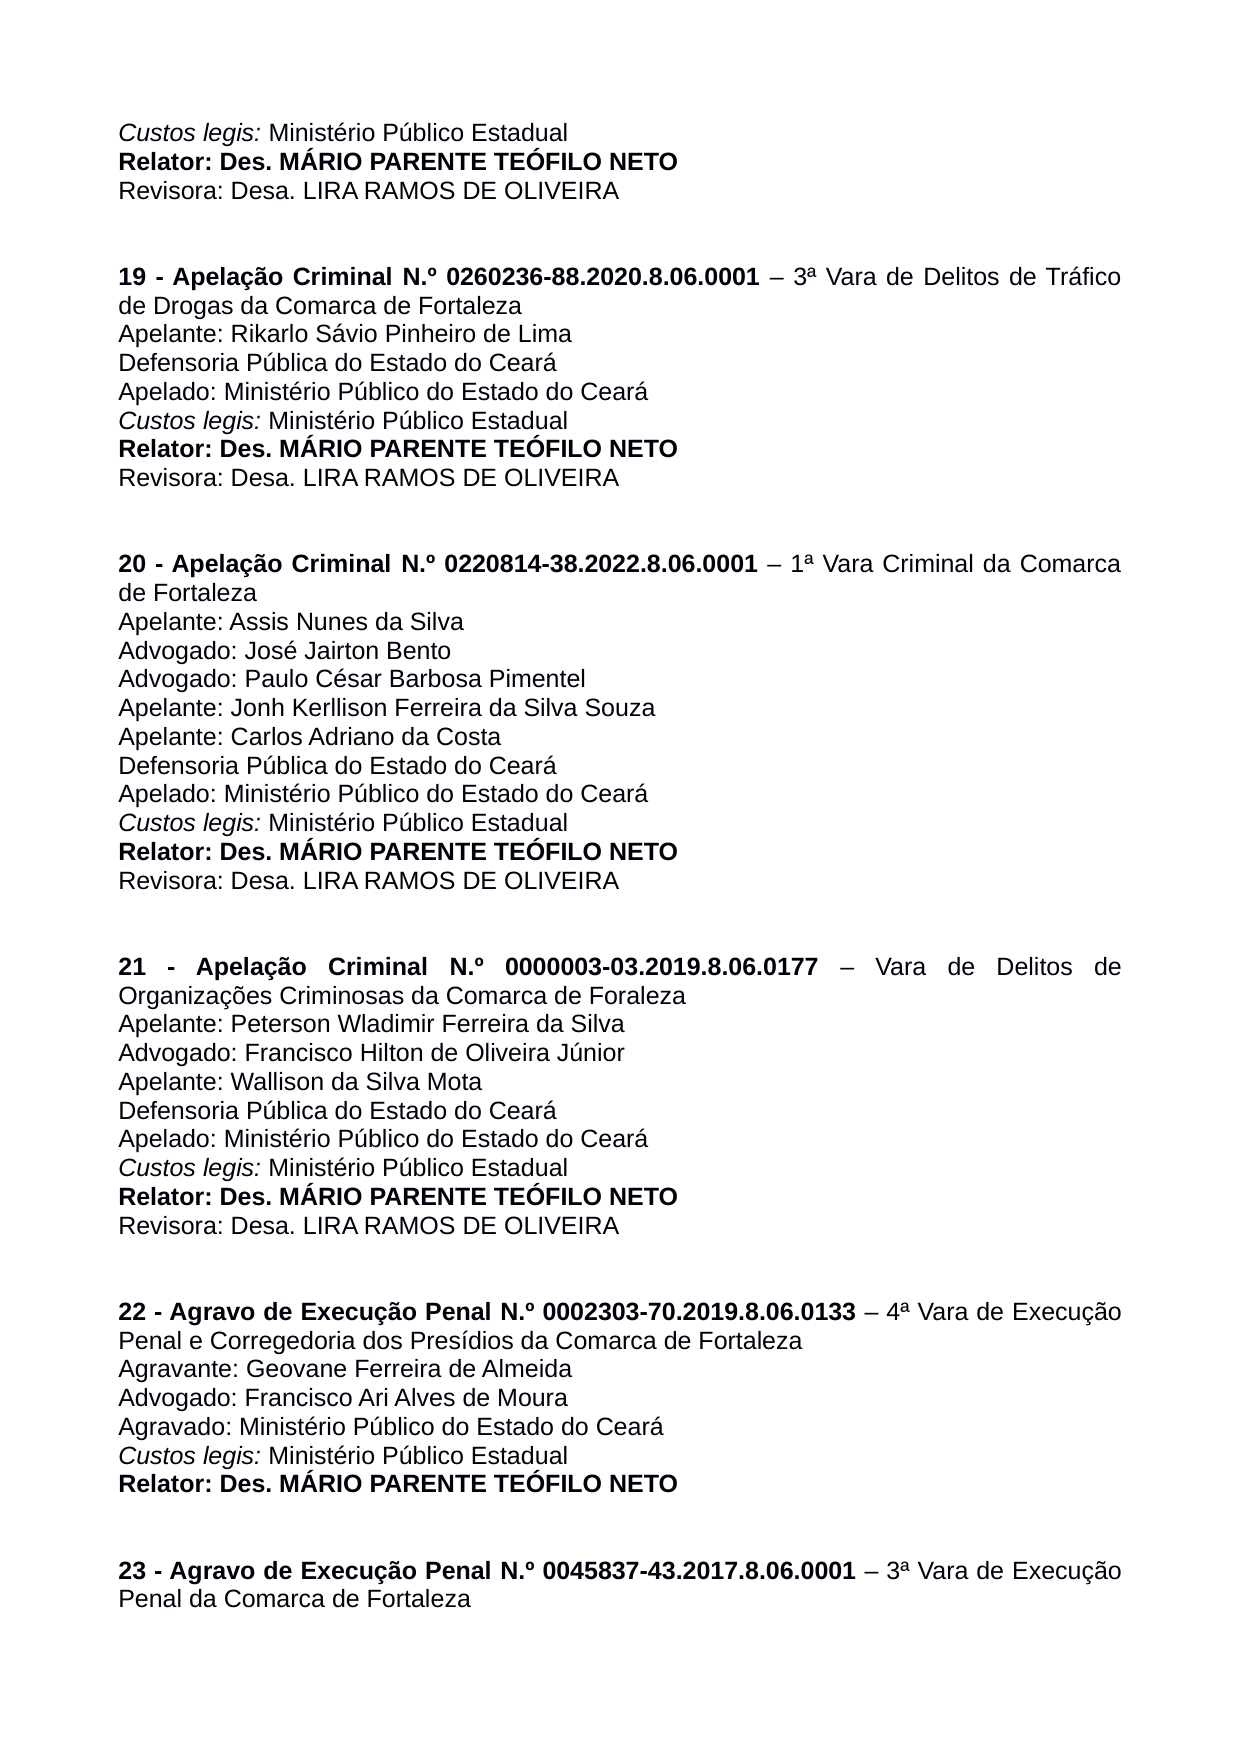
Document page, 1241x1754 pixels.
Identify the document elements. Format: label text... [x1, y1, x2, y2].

text Apelante: Assis Nunes da Silva [118, 607, 1122, 636]
text Custos legis: Ministério Público Estadual [118, 406, 1122, 434]
text Defensoria Pública do Estado do Ceará [118, 348, 1122, 377]
text 19 - Apelação Criminal N.º 0260236-88.2020.8.06.0001 – 3ª Vara de Delitos de Tráfico de Drogas da Comarca de Fortaleza [118, 262, 1122, 319]
text Advogado: Paulo César Barbosa Pimentel [118, 664, 1122, 693]
text Defensoria Pública do Estado do Ceará [118, 751, 1122, 779]
text Relator: Des. MÁRIO PARENTE TEÓFILO NETO [118, 434, 1122, 463]
text Revisora: Desa. LIRA RAMOS DE OLIVEIRA [118, 866, 1122, 894]
text Apelante: Rikarlo Sávio Pinheiro de Lima [118, 319, 1122, 348]
text Revisora: Desa. LIRA RAMOS DE OLIVEIRA [118, 1211, 1122, 1239]
text Advogado: José Jairton Bento [118, 636, 1122, 664]
text Custos legis: Ministério Público Estadual [118, 118, 1122, 147]
text Agravante: Geovane Ferreira de Almeida [118, 1354, 1122, 1383]
text Apelante: Jonh Kerllison Ferreira da Silva Souza [118, 693, 1122, 722]
text Relator: Des. MÁRIO PARENTE TEÓFILO NETO [118, 147, 1122, 176]
text Revisora: Desa. LIRA RAMOS DE OLIVEIRA [118, 176, 1122, 204]
text Apelado: Ministério Público do Estado do Ceará [118, 779, 1122, 808]
text Agravado: Ministério Público do Estado do Ceará [118, 1412, 1122, 1441]
text 20 - Apelação Criminal N.º 0220814-38.2022.8.06.0001 – 1ª Vara Criminal da Comarca de Fortaleza [118, 549, 1122, 607]
text Apelante: Wallison da Silva Mota [118, 1067, 1122, 1096]
text 23 - Agravo de Execução Penal N.º 0045837-43.2017.8.06.0001 – 3ª Vara de Execução Penal da Comarca de Fortaleza [118, 1556, 1122, 1613]
text Custos legis: Ministério Público Estadual [118, 1153, 1122, 1182]
text 21 - Apelação Criminal N.º 0000003-03.2019.8.06.0177 – Vara de Delitos de Organizações Criminosas da Comarca de Foraleza [118, 952, 1122, 1009]
text Relator: Des. MÁRIO PARENTE TEÓFILO NETO [118, 1182, 1122, 1211]
text Relator: Des. MÁRIO PARENTE TEÓFILO NETO [118, 837, 1122, 866]
text Custos legis: Ministério Público Estadual [118, 1441, 1122, 1469]
text Apelante: Carlos Adriano da Costa [118, 722, 1122, 751]
text Advogado: Francisco Ari Alves de Moura [118, 1383, 1122, 1412]
text Defensoria Pública do Estado do Ceará [118, 1096, 1122, 1124]
text Revisora: Desa. LIRA RAMOS DE OLIVEIRA [118, 463, 1122, 492]
text Apelado: Ministério Público do Estado do Ceará [118, 1124, 1122, 1153]
text Apelado: Ministério Público do Estado do Ceará [118, 377, 1122, 406]
text Apelante: Peterson Wladimir Ferreira da Silva [118, 1009, 1122, 1038]
text Relator: Des. MÁRIO PARENTE TEÓFILO NETO [118, 1469, 1122, 1498]
text Custos legis: Ministério Público Estadual [118, 808, 1122, 837]
text Advogado: Francisco Hilton de Oliveira Júnior [118, 1038, 1122, 1067]
text 22 - Agravo de Execução Penal N.º 0002303-70.2019.8.06.0133 – 4ª Vara de Execução Penal e Corregedoria dos Presídios da Comarca de Fortaleza [118, 1297, 1122, 1354]
